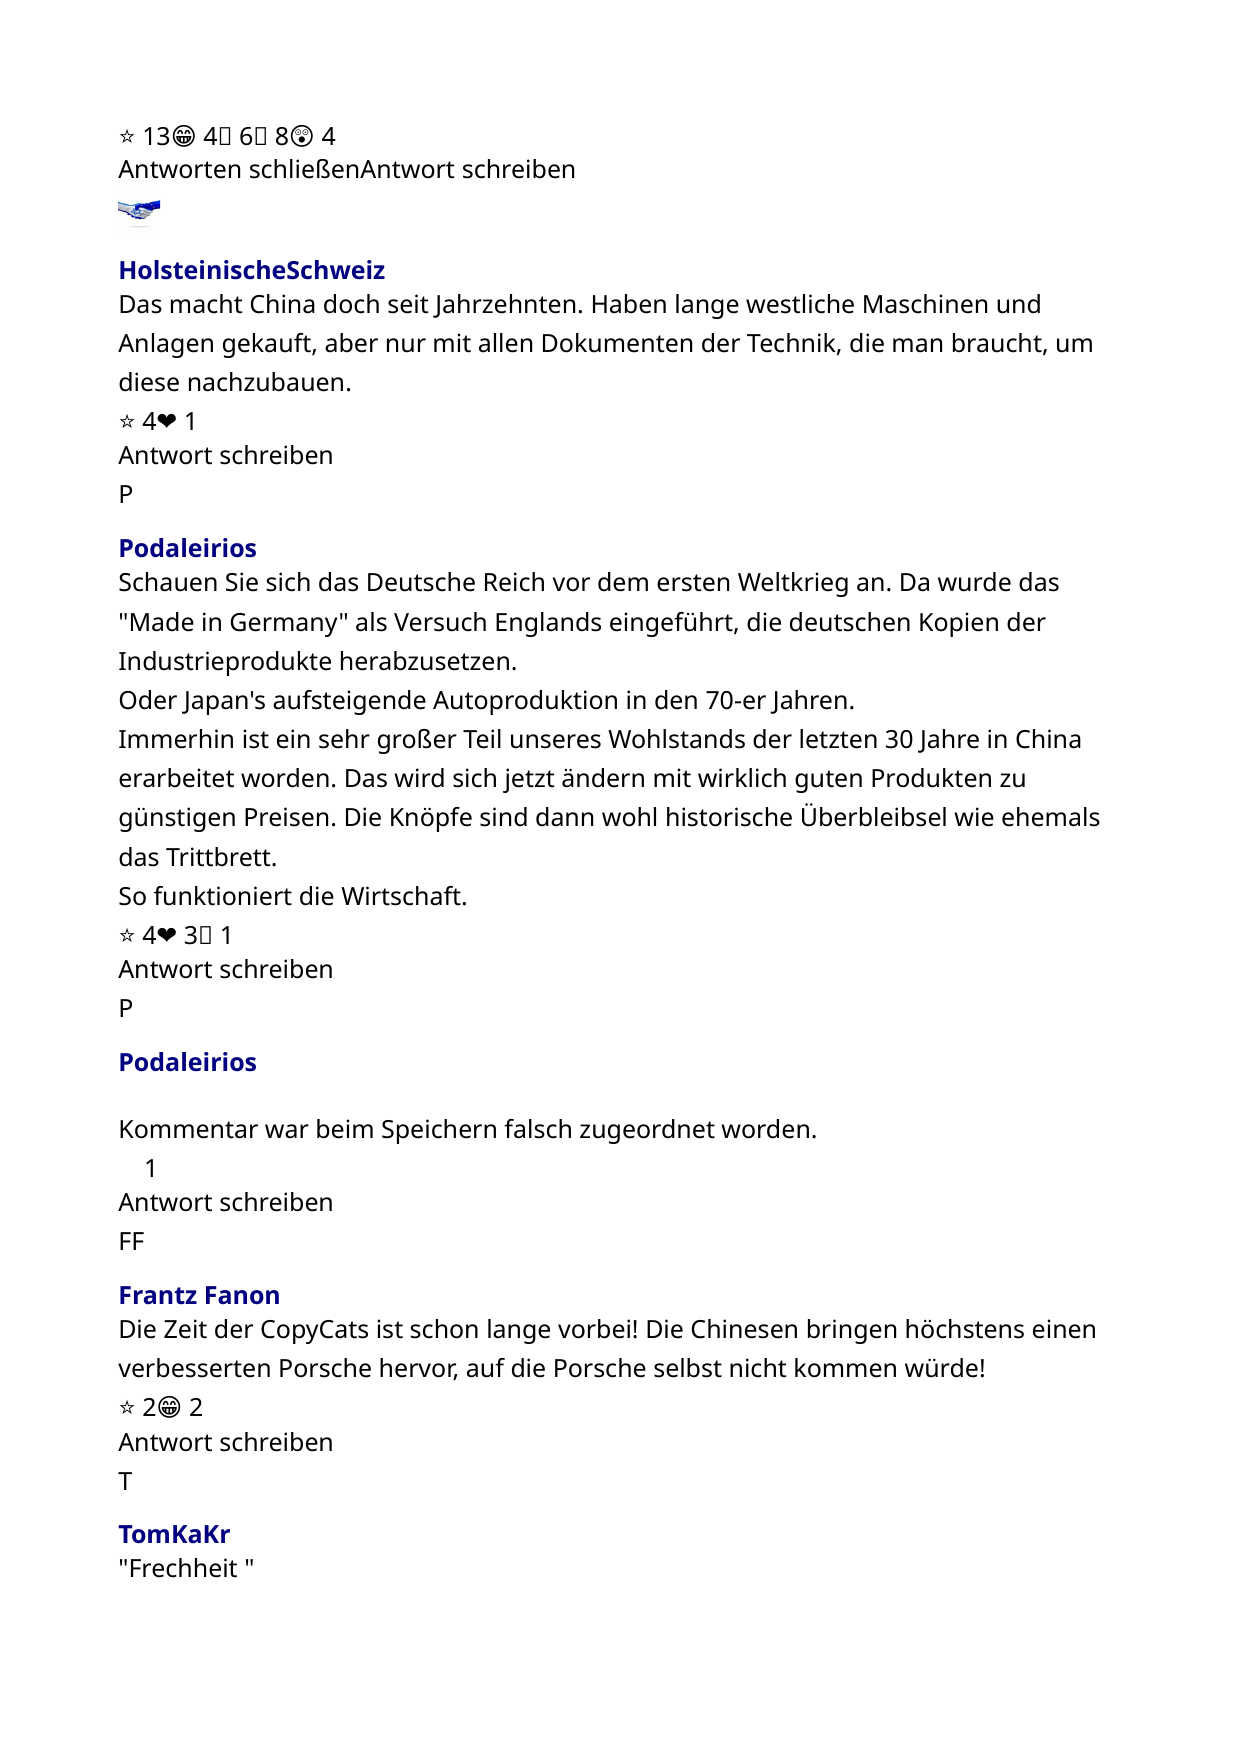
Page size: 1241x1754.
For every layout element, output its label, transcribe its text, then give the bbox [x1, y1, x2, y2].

text ⭐️ 4❤️ 3🤨 1 [118, 917, 1122, 952]
text Antwort schreiben [118, 952, 1122, 986]
text Antwort schreiben [118, 1424, 1122, 1458]
text Schauen Sie sich das Deutsche Reich vor dem ersten Weltkrieg an. Da wurde das "Made in Germany" als Versuch Englands eingeführt, die deutschen Kopien der Industrieprodukte herabzusetzen. [118, 565, 1122, 677]
text Antwort schreiben [118, 1185, 1122, 1219]
text "Frechheit " [118, 1551, 1122, 1585]
text Immerhin ist ein sehr großer Teil unseres Wohlstands der letzten 30 Jahre in China erarbeitet worden. Das wird sich jetzt ändern mit wirklich guten Produkten zu günstigen Preisen. Die Knöpfe sind dann wohl historische Überbleibsel wie ehemals das Trittbrett. [118, 722, 1122, 873]
text FF [118, 1224, 1122, 1258]
picture [118, 191, 161, 234]
text Das macht China doch seit Jahrzehnten. Haben lange westliche Maschinen und Anlagen gekauft, aber nur mit allen Dokumenten der Technik, die man braucht, um diese nachzubauen. [118, 286, 1122, 399]
text 🙁 1 [118, 1151, 1122, 1185]
subtitle Podaleirios [118, 1044, 1122, 1078]
text Die Zeit der CopyCats ist schon lange vorbei! Die Chinesen bringen höchstens einen verbesserten Porsche hervor, auf die Porsche selbst nicht kommen würde! [118, 1312, 1122, 1385]
subtitle HolsteinischeSchweiz [118, 252, 1122, 286]
text T [118, 1463, 1122, 1497]
text Oder Japan's aufsteigende Autoproduktion in den 70-er Jahren. [118, 682, 1122, 717]
text Antworten schließenAntwort schreiben [118, 152, 1122, 186]
text P [118, 477, 1122, 511]
text Antwort schreiben [118, 438, 1122, 472]
text ⭐️ 13😁 4🙁 6🤨 8😲 4 [118, 118, 1122, 152]
text Kommentar war beim Speichern falsch zugeordnet worden. [118, 1112, 1122, 1146]
text ⭐️ 4❤️ 1 [118, 404, 1122, 438]
text ⭐️ 2😁 2 [118, 1390, 1122, 1424]
text So funktioniert die Wirtschaft. [118, 878, 1122, 912]
subtitle TomKaKr [118, 1517, 1122, 1551]
text P [118, 991, 1122, 1025]
subtitle Frantz Fanon [118, 1278, 1122, 1312]
subtitle Podaleirios [118, 531, 1122, 565]
